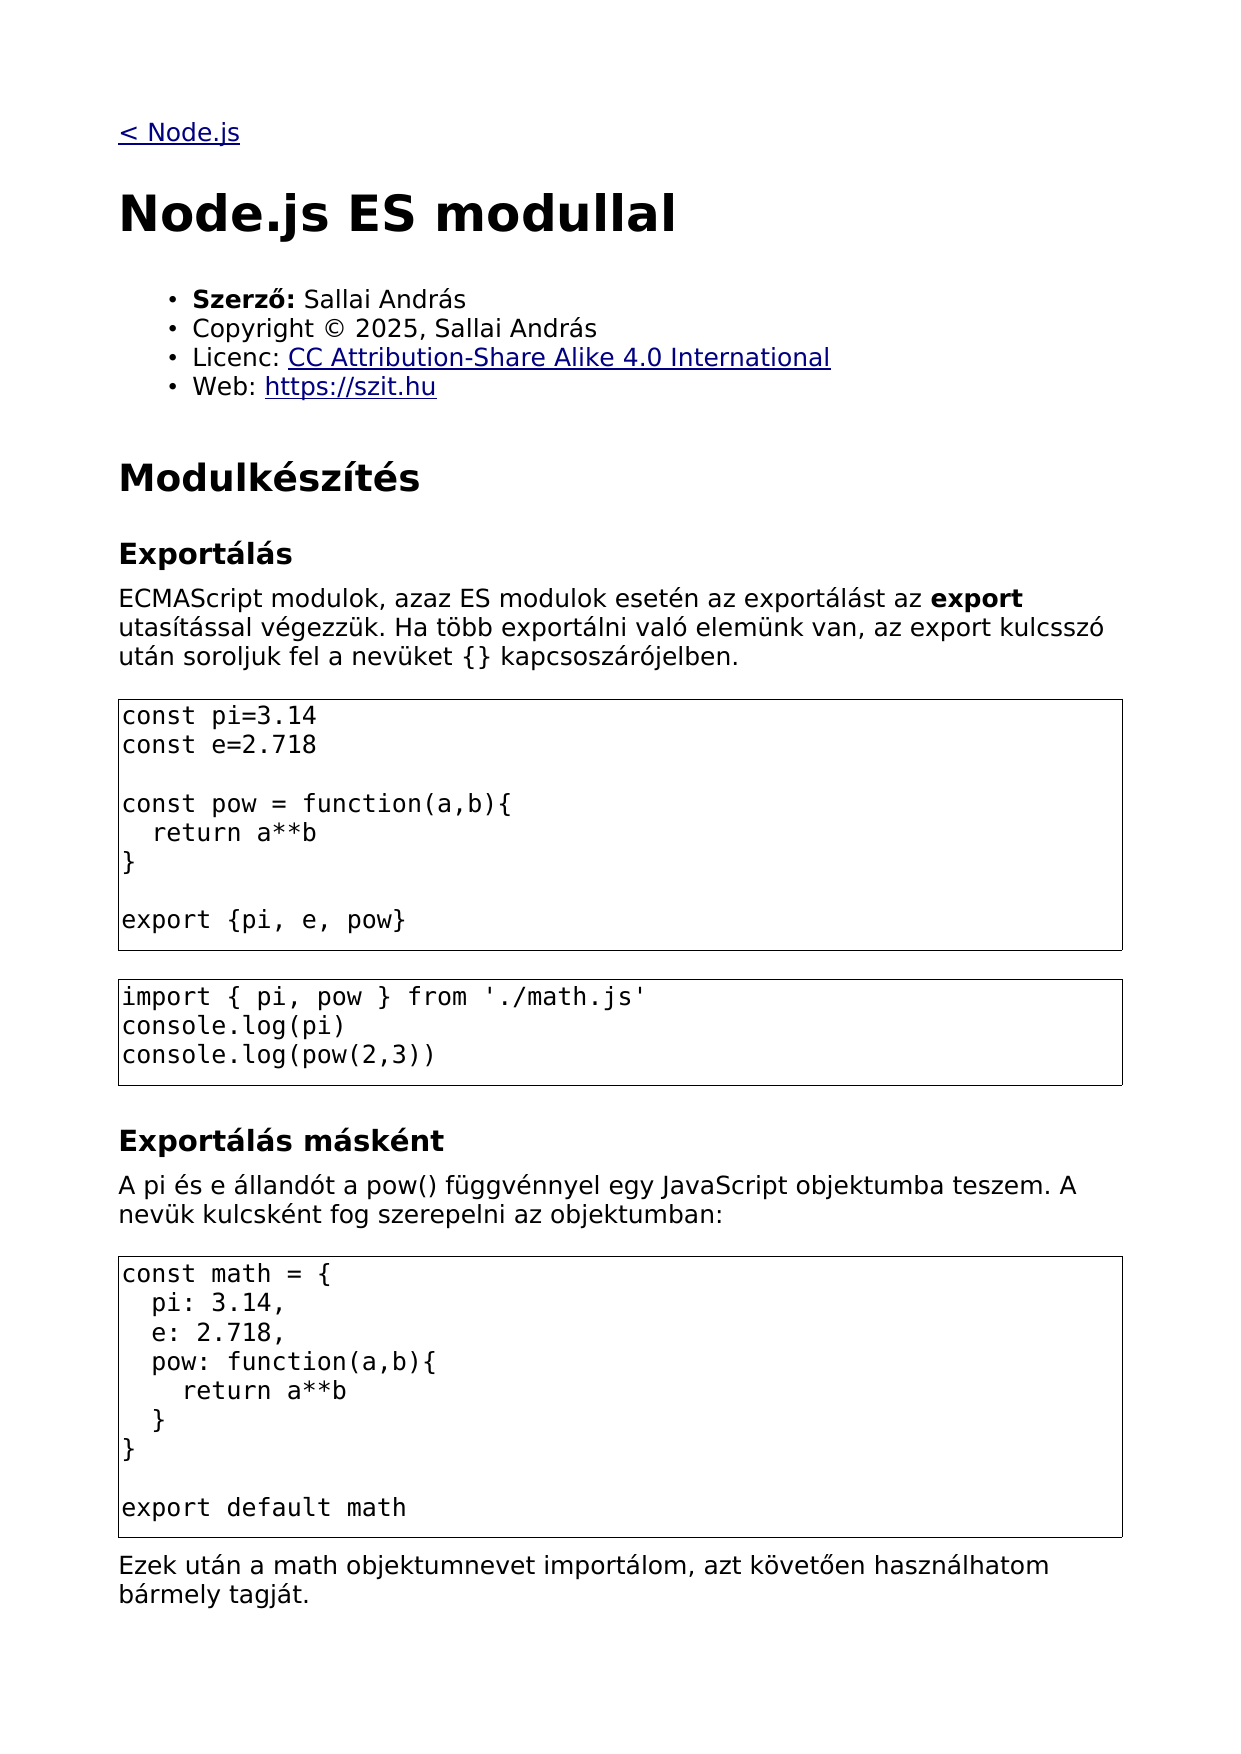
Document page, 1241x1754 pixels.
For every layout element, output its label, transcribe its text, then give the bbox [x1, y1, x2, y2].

subtitle Exportálás másként [118, 1124, 1122, 1158]
text A pi és e állandót a pow() függvénnyel egy JavaScript objektumba teszem. A nevük kulcsként fog szerepelni az objektumban: [118, 1171, 1122, 1229]
list Licenc: CC Attribution-Share Alike 4.0 International [177, 343, 1122, 372]
list Web: https://szit.hu [177, 372, 1122, 402]
subtitle Node.js ES modullal [118, 185, 1122, 243]
table_header const math = { pi: 3.14, e: 2.718, pow: function(a,b){ return a**b } } export default math [119, 1257, 1122, 1537]
text Ezek után a math objektumnevet importálom, azt követően használhatom bármely tagját. [118, 1552, 1122, 1610]
list Copyright © 2025, Sallai András [177, 314, 1122, 343]
list Szerző: Sallai András [177, 285, 1122, 314]
table_header const pi=3.14 const e=2.718 const pow = function(a,b){ return a**b } export {pi, e, pow} [119, 700, 1122, 949]
text ECMAScript modulok, azaz ES modulok esetén az exportálást az export utasítással végezzük. Ha több exportálni való elemünk van, az export kulcsszó után soroljuk fel a nevüket {} kapcsoszárójelben. [118, 584, 1122, 671]
table_header import { pi, pow } from './math.js' console.log(pi) console.log(pow(2,3)) [119, 980, 1122, 1084]
subtitle Exportálás [118, 537, 1122, 571]
subtitle Modulkészítés [118, 456, 1122, 500]
text < Node.js [118, 118, 1122, 147]
